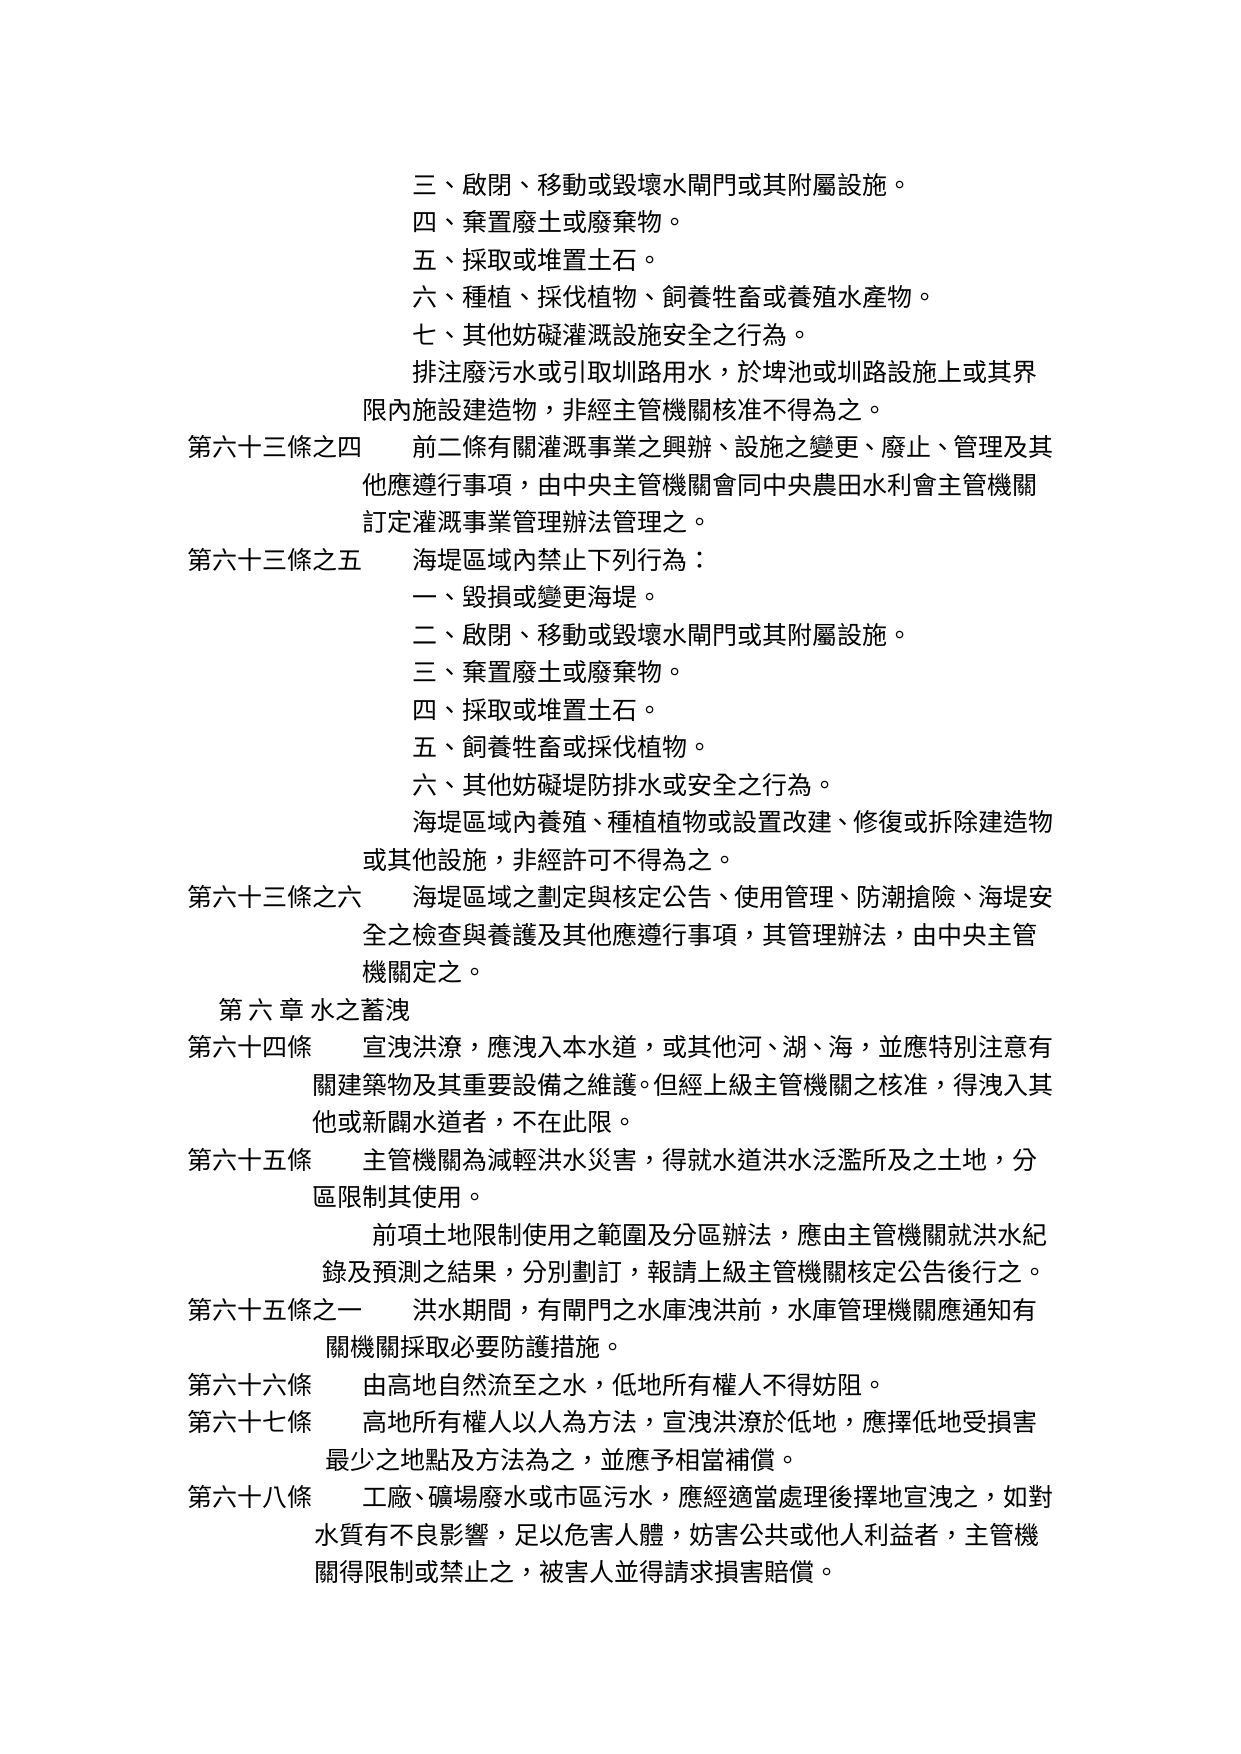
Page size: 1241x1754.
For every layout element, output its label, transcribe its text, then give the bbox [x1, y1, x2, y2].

text 三、啟閉、移動或毀壞水閘門或其附屬設施。 [187, 164, 1053, 202]
text 五、採取或堆置土石。 [187, 239, 1053, 277]
text 第六十三條之四 前二條有關灌溉事業之興辦、設施之變更、廢止、管理及其他應遵行事項，由中央主管機關會同中央農田水利會主管機關訂定灌溉事業管理辦法管理之。 [187, 427, 1053, 539]
text 第 六 章 水之蓄洩 [187, 989, 1053, 1027]
text 第六十八條 工廠、礦場廢水或市區污水，應經適當處理後擇地宣洩之，如對水質有不良影響，足以危害人體，妨害公共或他人利益者，主管機關得限制或禁止之，被害人並得請求損害賠償。 [187, 1477, 1053, 1589]
text 海堤區域內養殖、種植植物或設置改建、修復或拆除建造物或其他設施，非經許可不得為之。 [362, 802, 1053, 877]
text 前項土地限制使用之範圍及分區辦法，應由主管機關就洪水紀錄及預測之結果，分別劃訂，報請上級主管機關核定公告後行之。 [322, 1214, 1053, 1289]
text 六、其他妨礙堤防排水或安全之行為。 [187, 764, 1053, 802]
text 排注廢污水或引取圳路用水，於埤池或圳路設施上或其界限內施設建造物，非經主管機關核准不得為之。 [362, 352, 1053, 427]
text 六、種植、採伐植物、飼養牲畜或養殖水產物。 [187, 277, 1053, 314]
text 第六十五條 主管機關為減輕洪水災害，得就水道洪水泛濫所及之土地，分區限制其使用。 [187, 1139, 1053, 1214]
text 七、其他妨礙灌溉設施安全之行為。 [187, 314, 1053, 352]
text 第六十三條之五 海堤區域內禁止下列行為： [187, 539, 1053, 577]
text 第六十三條之六 海堤區域之劃定與核定公告、使用管理、防潮搶險、海堤安全之檢查與養護及其他應遵行事項，其管理辦法，由中央主管機關定之。 [187, 877, 1053, 989]
text 四、採取或堆置土石。 [187, 689, 1053, 727]
text 三、棄置廢土或廢棄物。 [187, 652, 1053, 689]
text 第六十五條之一 洪水期間，有閘門之水庫洩洪前，水庫管理機關應通知有關機關採取必要防護措施。 [187, 1289, 1053, 1364]
text 四、棄置廢土或廢棄物。 [187, 202, 1053, 239]
text 第六十七條 高地所有權人以人為方法，宣洩洪潦於低地，應擇低地受損害最少之地點及方法為之，並應予相當補償。 [187, 1402, 1053, 1477]
text 二、啟閉、移動或毀壞水閘門或其附屬設施。 [187, 614, 1053, 652]
text 五、飼養牲畜或採伐植物。 [187, 727, 1053, 764]
text 第六十六條 由高地自然流至之水，低地所有權人不得妨阻。 [187, 1364, 1053, 1402]
text 第六十四條 宣洩洪潦，應洩入本水道，或其他河、湖、海，並應特別注意有關建築物及其重要設備之維護。但經上級主管機關之核准，得洩入其他或新闢水道者，不在此限。 [187, 1027, 1053, 1139]
text 一、毀損或變更海堤。 [187, 577, 1053, 614]
